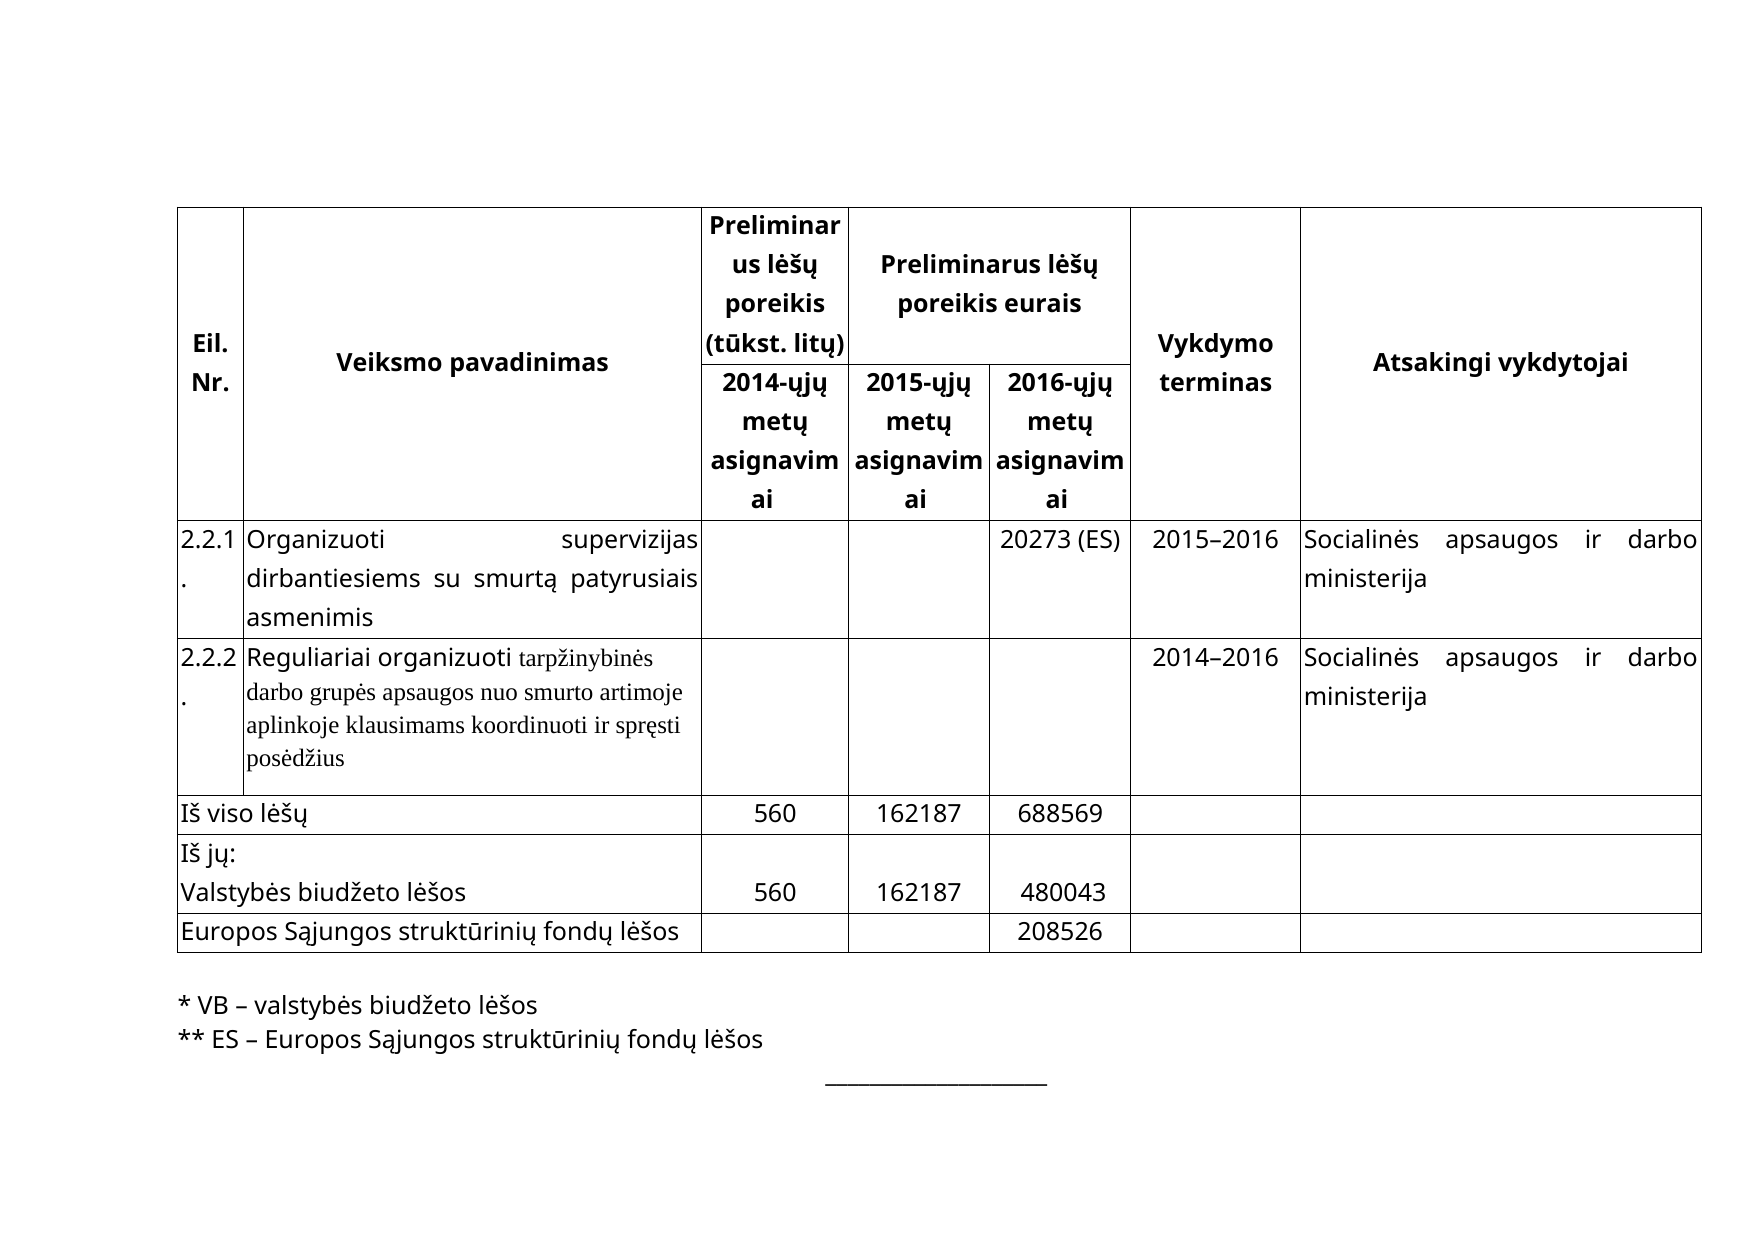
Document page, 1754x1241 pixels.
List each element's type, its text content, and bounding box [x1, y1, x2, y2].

table_cell [849, 521, 989, 638]
table_cell Reguliariai organizuoti tarpžinybinės darbo grupės apsaugos nuo smurto artimoje aplinkoje klausimams koordinuoti ir spręsti posėdžius [244, 639, 701, 795]
table_cell [1131, 796, 1300, 834]
table_header Eil. Nr. [178, 208, 243, 520]
text ____________________ [177, 1056, 1695, 1089]
table_cell Europos Sąjungos struktūrinių fondų lėšos [178, 914, 701, 952]
table_cell 2014-ųjų metų asignavimai [702, 365, 848, 520]
table_cell [849, 914, 989, 952]
table_cell 20273 (ES) [990, 521, 1130, 638]
table_cell [702, 639, 848, 795]
table_header Vykdymo terminas [1131, 208, 1300, 520]
table_cell 2.2.1. [178, 521, 243, 638]
table_cell Socialinės apsaugos ir darbo ministerija [1301, 521, 1701, 638]
table_cell Organizuoti supervizijas dirbantiesiems su smurtą patyrusiais asmenimis [244, 521, 701, 638]
table_header Veiksmo pavadinimas [244, 208, 701, 520]
table_cell 2015–2016 [1131, 521, 1300, 638]
table_cell 208526 [990, 914, 1130, 952]
table_cell [702, 914, 848, 952]
table_cell [1301, 914, 1701, 952]
table_cell [1131, 914, 1300, 952]
text * VB – valstybės biudžeto lėšos [177, 987, 1695, 1021]
table_cell [702, 521, 848, 638]
table_cell 162187 [849, 796, 989, 834]
table_cell 2015-ųjų metų asignavimai [849, 365, 989, 520]
table_cell 2016-ųjų metų asignavimai [990, 365, 1130, 520]
table_cell 688569 [990, 796, 1130, 834]
table_cell Iš jų: Valstybės biudžeto lėšos [178, 835, 701, 913]
table_cell 560 [702, 796, 848, 834]
text ** ES – Europos Sąjungos struktūrinių fondų lėšos [177, 1021, 1695, 1056]
table_cell [849, 639, 989, 795]
table_cell [1131, 835, 1300, 913]
table_cell Iš viso lėšų [178, 796, 701, 834]
table_cell Socialinės apsaugos ir darbo ministerija [1301, 639, 1701, 795]
table_cell 162187 [849, 835, 989, 913]
table_header Preliminarus lėšų poreikis (tūkst. litų) [702, 208, 848, 363]
table_cell 480043 [990, 835, 1130, 913]
table_cell 560 [702, 835, 848, 913]
table_header Atsakingi vykdytojai [1301, 208, 1701, 520]
table_cell 2.2.2. [178, 639, 243, 795]
table_cell [1301, 796, 1701, 834]
table_cell [990, 639, 1130, 795]
table_cell 2014–2016 [1131, 639, 1300, 795]
table_header Preliminarus lėšų poreikis eurais [849, 208, 1130, 363]
table_cell [1301, 835, 1701, 913]
